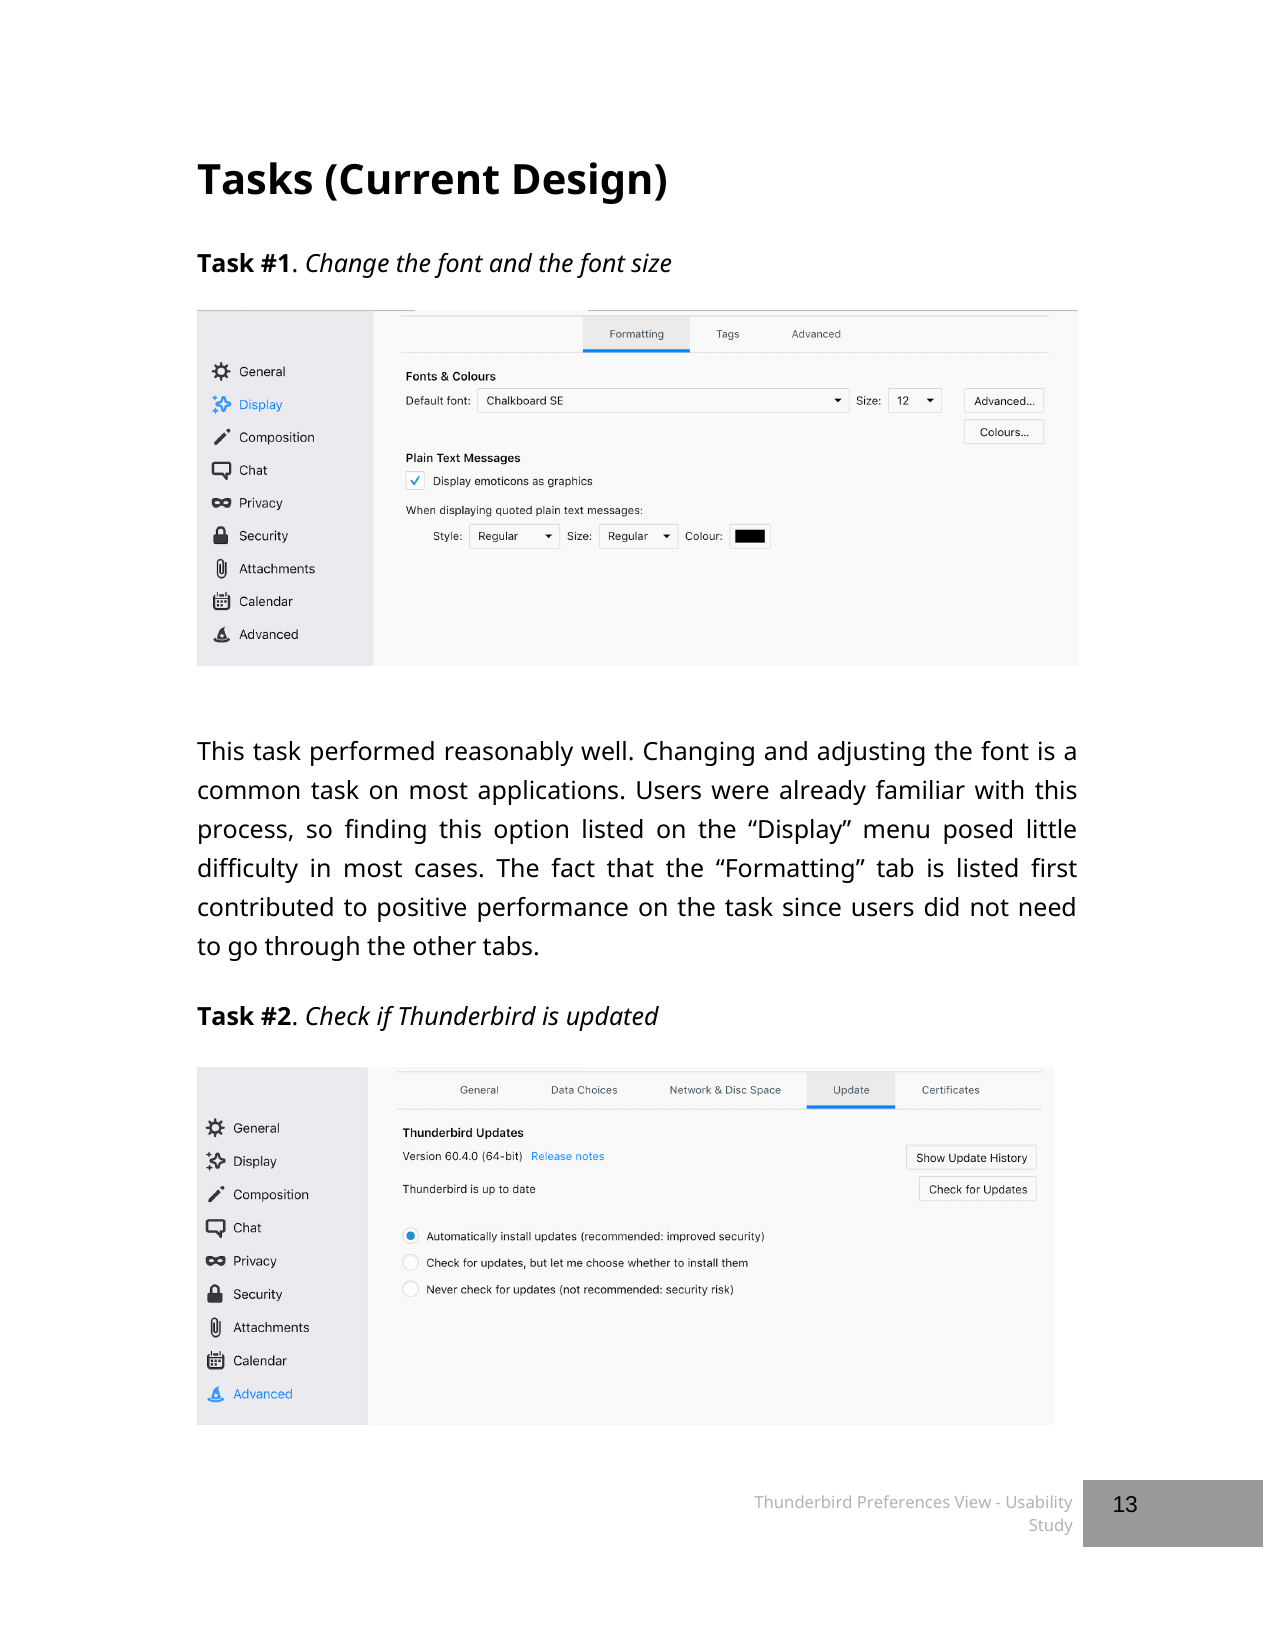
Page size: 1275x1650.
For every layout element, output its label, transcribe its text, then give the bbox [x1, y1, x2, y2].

subtitle Tasks (Current Design) [197, 150, 1087, 207]
picture [196, 1067, 1054, 1307]
text Task #2. Check if Thunderbird is updated [197, 998, 1079, 1032]
picture [196, 310, 1079, 546]
text This task performed reasonably well. Changing and adjusting the font is a common task on most applications. Users were already familiar with this process, so finding this option listed on the “Display” menu posed little difficulty in most cases. The fact that the “Formatting” tab is listed first contributed to positive performance on the task since users did not need to go through the other tabs. [197, 733, 1079, 963]
text Task #1. Change the font and the font size [197, 246, 1079, 280]
